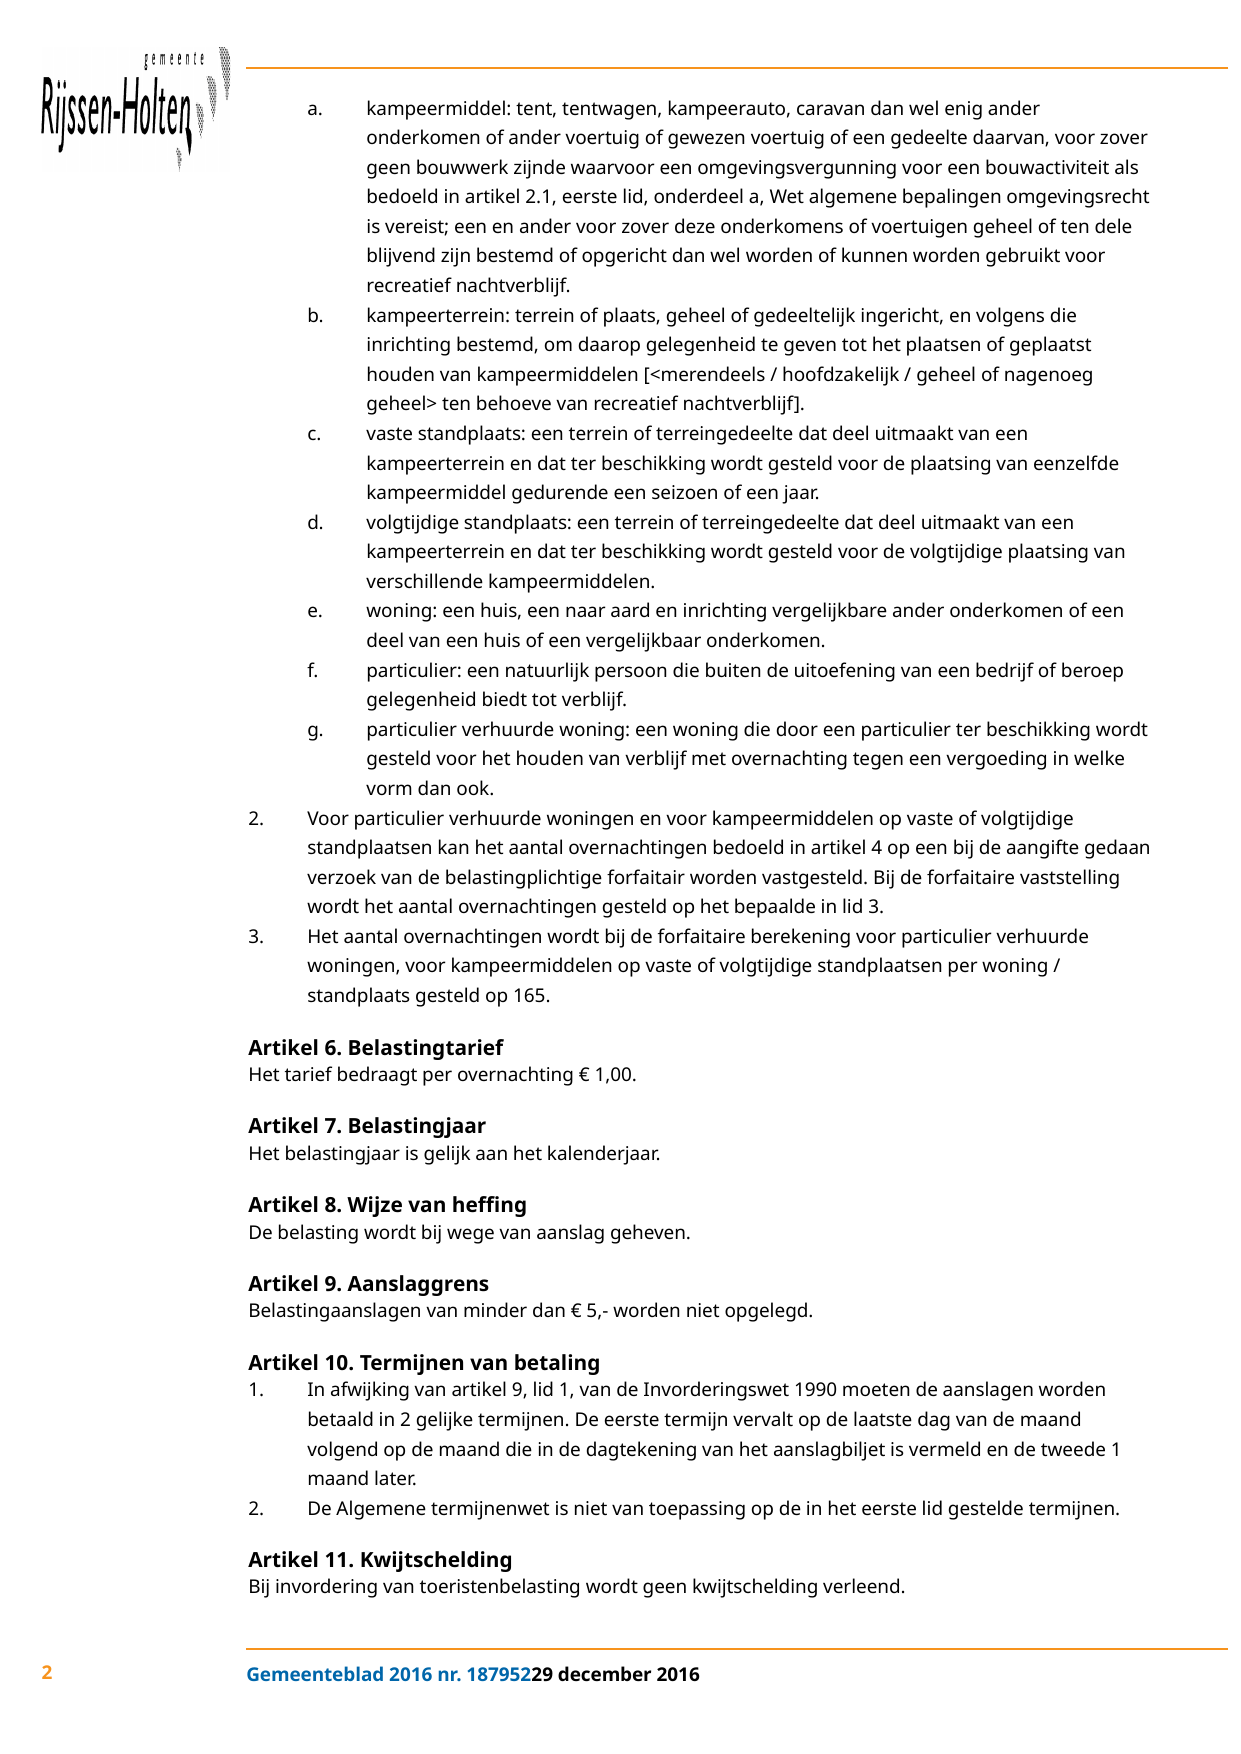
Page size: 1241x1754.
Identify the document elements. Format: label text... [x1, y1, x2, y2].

list De Algemene termijnenwet is niet van toepassing op de in het eerste lid gestelde termijnen. [248, 1495, 1152, 1521]
list Voor particulier verhuurde woningen en voor kampeermiddelen op vaste of volgtijdige standplaatsen kan het aantal overnachtingen bedoeld in artikel 4 op een bij de aangifte gedaan verzoek van de belastingplichtige forfaitair worden vastgesteld. Bij de forfaitaire vaststelling wordt het aantal overnachtingen gesteld op het bepaalde in lid 3. [248, 805, 1152, 919]
list kampeermiddel: tent, tentwagen, kampeerauto, caravan dan wel enig ander onderkomen of ander voertuig of gewezen voertuig of een gedeelte daarvan, voor zover geen bouwwerk zijnde waarvoor een omgevingsvergunning voor een bouwactiviteit als bedoeld in artikel 2.1, eerste lid, onderdeel a, Wet algemene bepalingen omgevingsrecht is vereist; een en ander voor zover deze onderkomens of voertuigen geheel of ten dele blijvend zijn bestemd of opgericht dan wel worden of kunnen worden gebruikt voor recreatief nachtverblijf. [307, 95, 1152, 298]
list In afwijking van artikel 9, lid 1, van de Invorderingswet 1990 moeten de aanslagen worden betaald in 2 gelijke termijnen. De eerste termijn vervalt op de laatste dag van de maand volgend op de maand die in de dagtekening van het aanslagbiljet is vermeld en de tweede 1 maand later. [248, 1377, 1152, 1491]
list particulier verhuurde woning: een woning die door een particulier ter beschikking wordt gesteld voor het houden van verblijf met overnachting tegen een vergoeding in welke vorm dan ook. [307, 716, 1152, 801]
list volgtijdige standplaats: een terrein of terreingedeelte dat deel uitmaakt van een kampeerterrein en dat ter beschikking wordt gesteld voor de volgtijdige plaatsing van verschillende kampeermiddelen. [307, 509, 1152, 594]
list kampeerterrein: terrein of plaats, geheel of gedeeltelijk ingericht, en volgens die inrichting bestemd, om daarop gelegenheid te geven tot het plaatsen of geplaatst houden van kampeermiddelen [<merendeels / hoofdzakelijk / geheel of nagenoeg geheel> ten behoeve van recreatief nachtverblijf]. [307, 302, 1152, 416]
picture [41, 47, 231, 172]
text Artikel 10. Termijnen van betaling [248, 1348, 1152, 1377]
list particulier: een natuurlijk persoon die buiten de uitoefening van een bedrijf of beroep gelegenheid biedt tot verblijf. [307, 657, 1152, 712]
text Bij invordering van toeristenbelasting wordt geen kwijtschelding verleend. [248, 1574, 1152, 1599]
list Het aantal overnachtingen wordt bij de forfaitaire berekening voor particulier verhuurde woningen, voor kampeermiddelen op vaste of volgtijdige standplaatsen per woning / standplaats gesteld op 165. [248, 923, 1152, 1008]
text Artikel 9. Aanslaggrens [248, 1269, 1152, 1298]
text Het belastingjaar is gelijk aan het kalenderjaar. [248, 1140, 1152, 1166]
list vaste standplaats: een terrein of terreingedeelte dat deel uitmaakt van een kampeerterrein en dat ter beschikking wordt gesteld voor de plaatsing van eenzelfde kampeermiddel gedurende een seizoen of een jaar. [307, 420, 1152, 505]
text Belastingaanslagen van minder dan € 5,- worden niet opgelegd. [248, 1298, 1152, 1323]
text Artikel 6. Belastingtarief [248, 1033, 1152, 1061]
text Het tarief bedraagt per overnachting € 1,00. [248, 1061, 1152, 1087]
text Artikel 8. Wijze van heffing [248, 1190, 1152, 1219]
list woning: een huis, een naar aard en inrichting vergelijkbare ander onderkomen of een deel van een huis of een vergelijkbaar onderkomen. [307, 598, 1152, 653]
text Artikel 11. Kwijtschelding [248, 1545, 1152, 1574]
text Artikel 7. Belastingjaar [248, 1112, 1152, 1140]
text De belasting wordt bij wege van aanslag geheven. [248, 1219, 1152, 1244]
